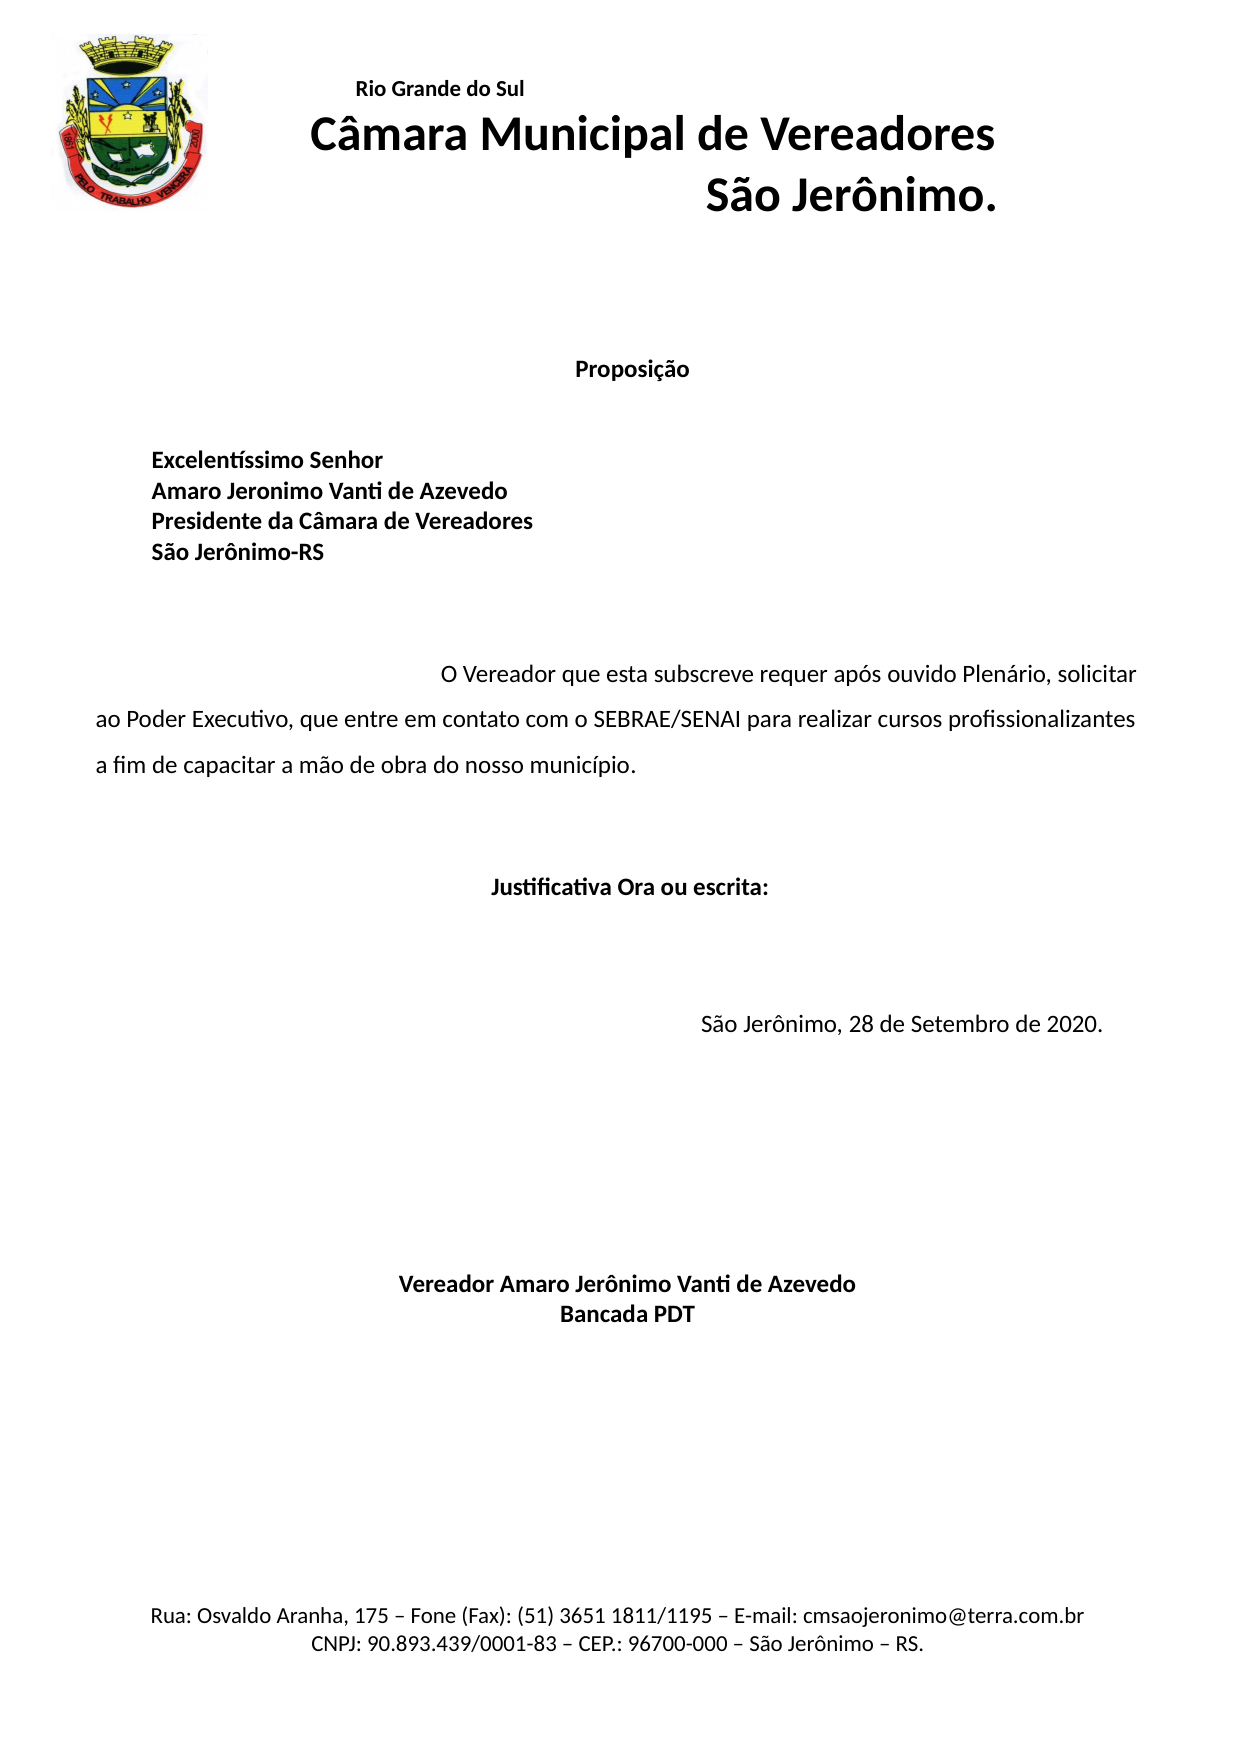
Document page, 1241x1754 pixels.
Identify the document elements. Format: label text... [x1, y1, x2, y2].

text Vereador Amaro Jerônimo Vanti de Azevedo [152, 1268, 1103, 1298]
text Excelentíssimo Senhor [151, 444, 1103, 475]
text O Vereador que esta subscreve requer após ouvido Plenário, solicitar ao Poder Executivo, que entre em contato com o SEBRAE/SENAI para realizar cursos profissionalizantes a fim de capacitar a mão de obra do nosso município. [95, 658, 1141, 780]
text Proposição [420, 353, 1103, 383]
text Justificativa Ora ou escrita: [151, 871, 1103, 902]
subtitle Bancada PDT [152, 1298, 1103, 1329]
text São Jerônimo-RS [151, 536, 1103, 566]
text Amaro Jeronimo Vanti de Azevedo [151, 475, 1103, 505]
text São Jerônimo, 28 de Setembro de 2020. [151, 1008, 1103, 1039]
text Presidente da Câmara de Vereadores [151, 505, 1103, 536]
